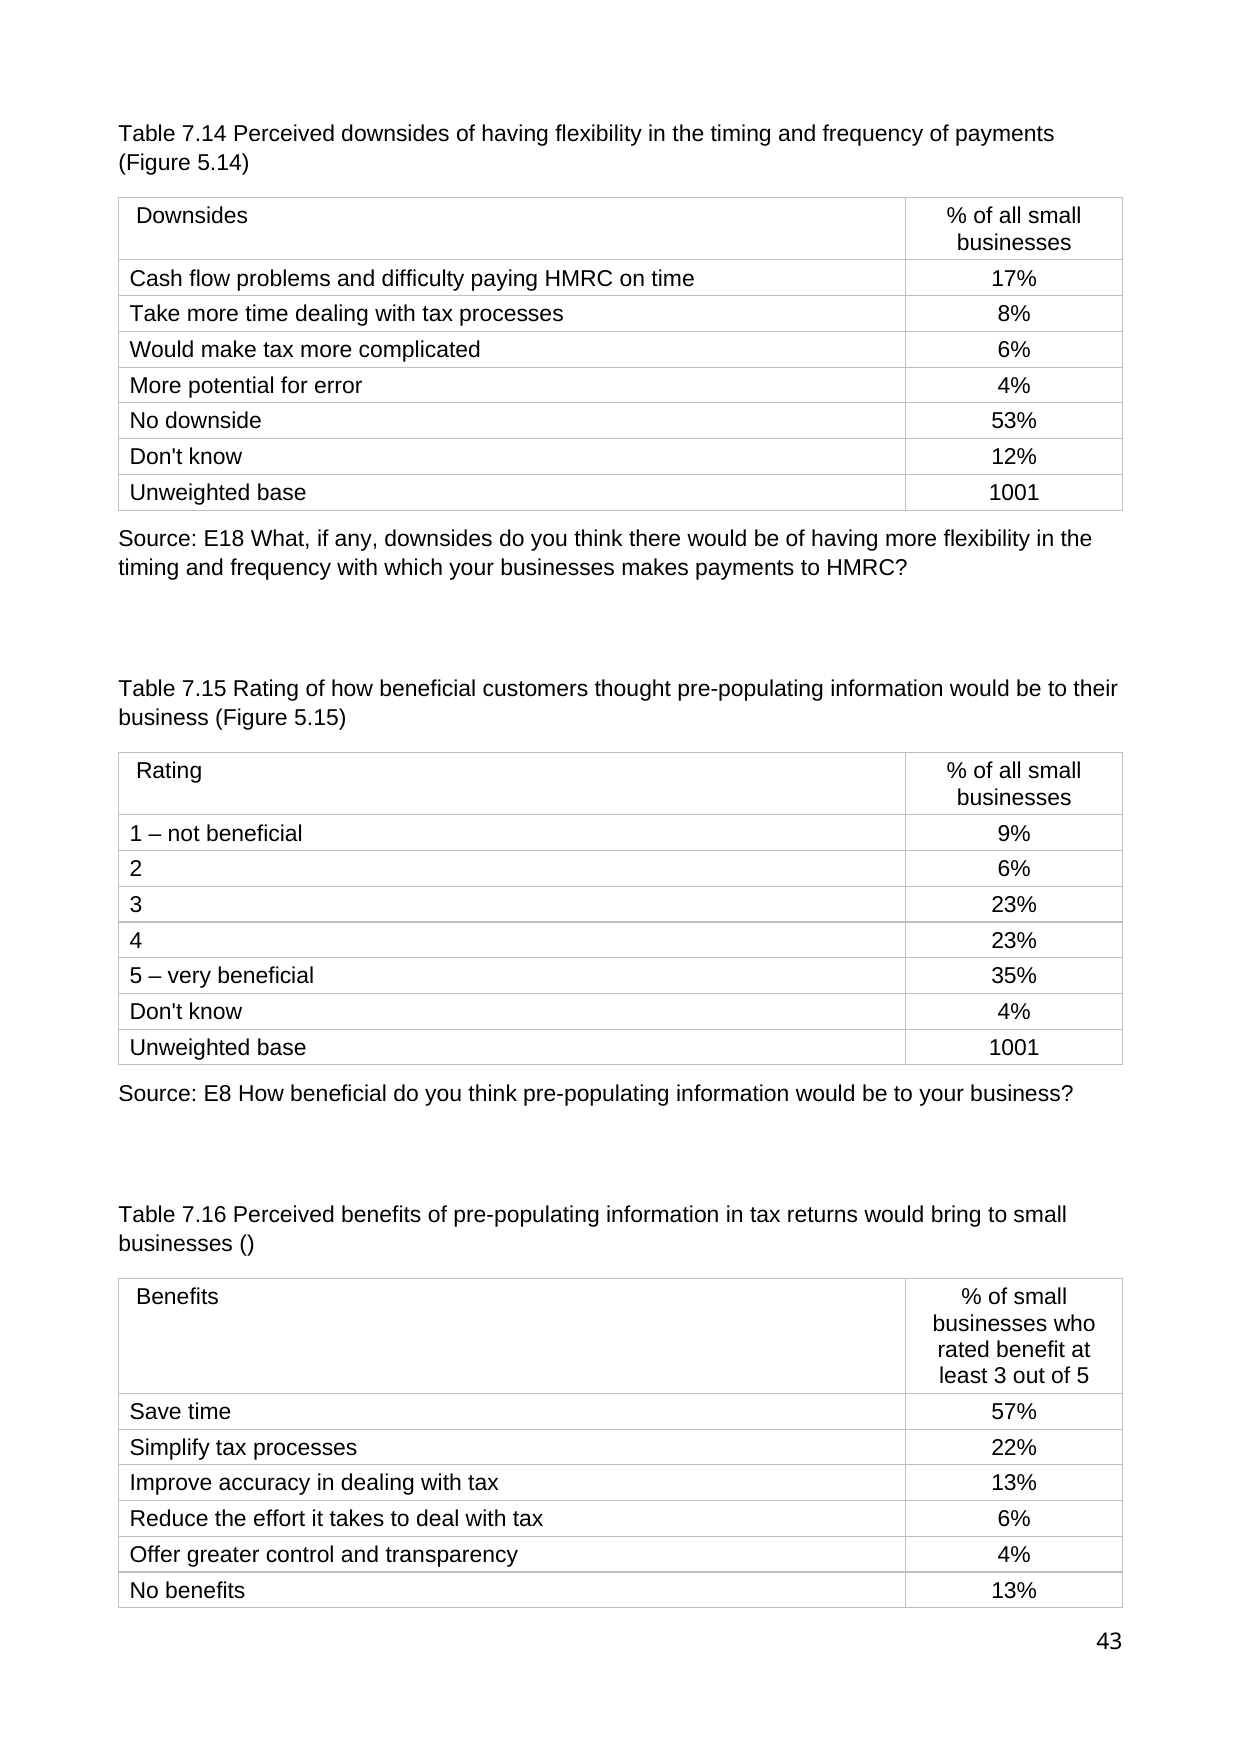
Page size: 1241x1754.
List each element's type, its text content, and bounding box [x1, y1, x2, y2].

table_cell 6% [906, 1501, 1122, 1536]
table_cell 4 [119, 923, 905, 957]
table_cell 4% [906, 994, 1122, 1029]
table_cell Save time [119, 1394, 905, 1428]
text Table 7.16 Perceived benefits of pre-populating information in tax returns would bring to small businesses (Figure 5.16) [118, 1199, 1122, 1257]
table_cell Don't know [119, 439, 905, 474]
table_cell 22% [906, 1430, 1122, 1464]
text Source: E18 What, if any, downsides do you think there would be of having more flexibility in the timing and frequency with which your businesses makes payments to HMRC? [118, 523, 1122, 581]
table_cell 6% [906, 332, 1122, 367]
table_cell No downside [119, 403, 905, 438]
table_cell 23% [906, 887, 1122, 921]
table_cell 57% [906, 1394, 1122, 1428]
table_cell 4% [906, 368, 1122, 402]
table_cell 35% [906, 958, 1122, 993]
table_cell 4% [906, 1537, 1122, 1571]
table_cell 3 [119, 887, 905, 921]
table_cell 9% [906, 815, 1122, 850]
table_cell No benefits [119, 1573, 905, 1607]
table_cell 13% [906, 1573, 1122, 1607]
table_cell Offer greater control and transparency [119, 1537, 905, 1571]
table_cell 2 [119, 851, 905, 886]
text Table 7.14 Perceived downsides of having flexibility in the timing and frequency of payments (Figure 5.14) [118, 118, 1122, 176]
table_header Rating [119, 753, 905, 814]
table_cell 1001 [906, 1030, 1122, 1064]
table_cell Unweighted base [119, 1030, 905, 1064]
table_cell 1 – not beneficial [119, 815, 905, 850]
table_cell Take more time dealing with tax processes [119, 296, 905, 331]
table_cell Don't know [119, 994, 905, 1029]
table_cell Cash flow problems and difficulty paying HMRC on time [119, 260, 905, 295]
table_cell 12% [906, 439, 1122, 474]
table_cell Simplify tax processes [119, 1430, 905, 1464]
table_cell 6% [906, 851, 1122, 886]
table_cell More potential for error [119, 368, 905, 402]
table_cell 17% [906, 260, 1122, 295]
table_cell Improve accuracy in dealing with tax [119, 1465, 905, 1500]
table_header % of small businesses who rated benefit at least 3 out of 5 [906, 1279, 1122, 1393]
text Source: E8 How beneficial do you think pre-populating information would be to your business? [118, 1078, 1122, 1107]
table_cell Unweighted base [119, 475, 905, 509]
table_header % of all small businesses [906, 198, 1122, 259]
table_cell 13% [906, 1465, 1122, 1500]
table_cell Reduce the effort it takes to deal with tax [119, 1501, 905, 1536]
table_cell 8% [906, 296, 1122, 331]
text Table 7.15 Rating of how beneficial customers thought pre-populating information would be to their business (Figure 5.15) [118, 673, 1122, 731]
table_cell 5 – very beneficial [119, 958, 905, 993]
table_header Benefits [119, 1279, 905, 1393]
table_header % of all small businesses [906, 753, 1122, 814]
table_cell 1001 [906, 475, 1122, 509]
table_cell 53% [906, 403, 1122, 438]
table_cell 23% [906, 923, 1122, 957]
table_cell Would make tax more complicated [119, 332, 905, 367]
table_header Downsides [119, 198, 905, 259]
